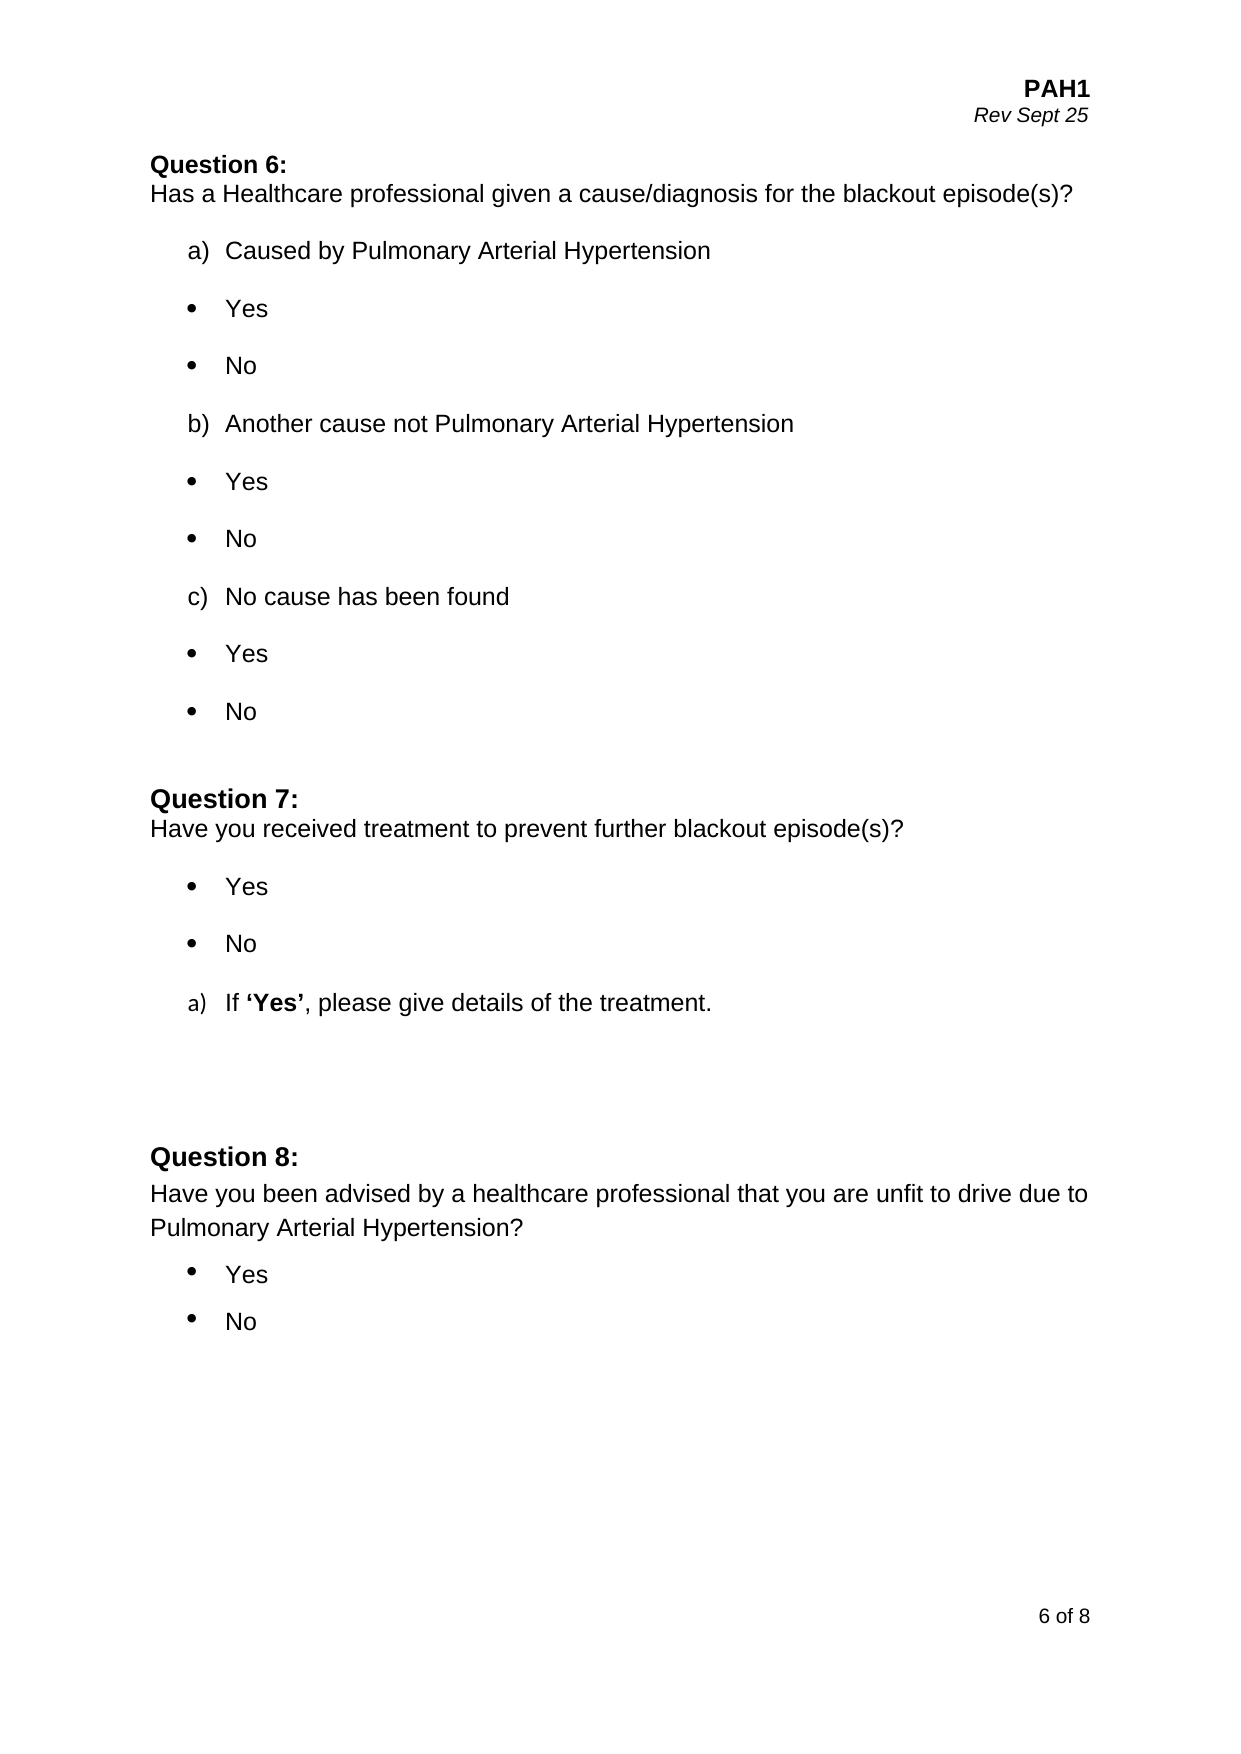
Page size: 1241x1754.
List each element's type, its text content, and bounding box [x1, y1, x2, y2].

list Yes [187, 639, 1090, 668]
list No [187, 697, 1090, 726]
text Question 6: [150, 150, 1090, 179]
list No [187, 929, 1090, 958]
list No [187, 351, 1090, 380]
list Yes [187, 872, 1090, 901]
list Yes [187, 466, 1090, 495]
text Have you been advised by a healthcare professional that you are unfit to drive due to Pulmonary Arterial Hypertension? [150, 1179, 1090, 1242]
list Another cause not Pulmonary Arterial Hypertension [187, 409, 1090, 438]
text Question 8: [150, 1141, 1090, 1173]
list Yes [187, 1260, 1090, 1289]
list No [187, 524, 1090, 553]
text Have you received treatment to prevent further blackout episode(s)? [150, 814, 1090, 843]
text Has a Healthcare professional given a cause/diagnosis for the blackout episode(s)? [150, 179, 1090, 207]
text Question 7: [150, 783, 1090, 814]
list No cause has been found [187, 582, 1090, 610]
list Caused by Pulmonary Arterial Hypertension [187, 236, 1090, 265]
list No [187, 1307, 1090, 1336]
list Yes [187, 294, 1090, 323]
list If ‘Yes’, please give details of the treatment. [187, 987, 1090, 1018]
